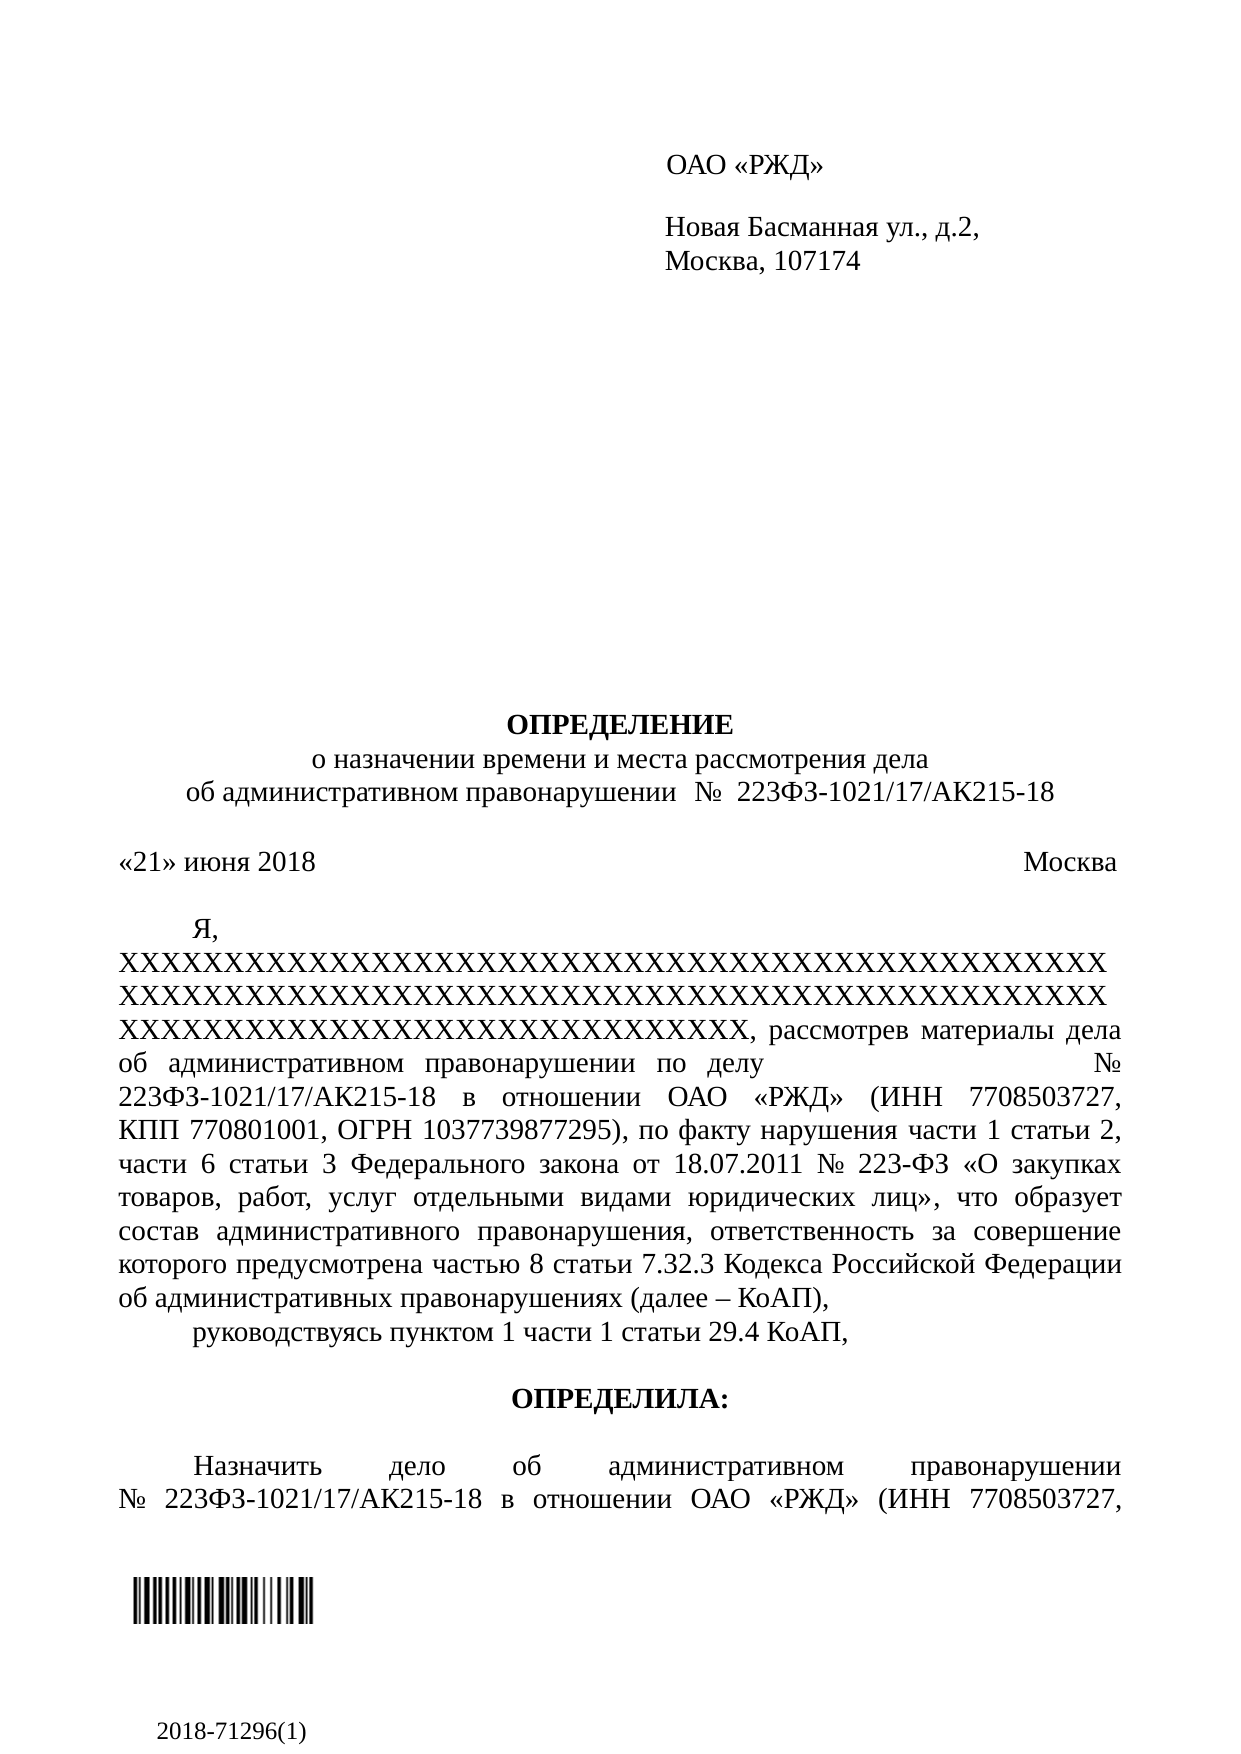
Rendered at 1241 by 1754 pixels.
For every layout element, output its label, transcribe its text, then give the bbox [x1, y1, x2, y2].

picture [118, 1577, 331, 1624]
text «21» июня 2018 Москва [118, 844, 1122, 878]
text Назначить дело об административном правонарушении № 223ФЗ-1021/17/АК215-18 в отношении ОАО «РЖД» (ИНН 7708503727, [118, 1448, 1122, 1515]
text ОАО «РЖД» [664, 147, 1122, 180]
text Москва, 107174 [664, 243, 1122, 276]
subtitle ОПРЕДЕЛЕНИЕ [118, 707, 1122, 741]
text руководствуясь пунктом 1 части 1 статьи 29.4 КоАП, [118, 1314, 1122, 1347]
text Я, XXXXXXXXXXXXXXXXXXXXXXXXXXXXXXXXXXXXXXXXXXXXXXXXXXXXXXXXXXXXXXXXXXXXXXXXXXXXXXXXXXXXXXXXXXXXXXXXXXXXXXXXXXXXXXXXXXXXXXXXXXXX, рассмотрев материалы дела об административном правонарушении по делу № 223ФЗ-1021/17/АК215-18 в отношении ОАО «РЖД» (ИНН 7708503727, КПП 770801001, ОГРН 1037739877295), по факту нарушения части 1 статьи 2, части 6 статьи 3 Федерального закона от 18.07.2011 № 223-ФЗ «О закупках товаров, работ, услуг отдельными видами юридических лиц», что образует состав административного правонарушения, ответственность за совершение которого предусмотрена частью 8 статьи 7.32.3 Кодекса Российской Федерации об административных правонарушениях (далее – КоАП), [118, 911, 1122, 1314]
text о назначении времени и места рассмотрения дела [118, 741, 1122, 774]
text Новая Басманная ул., д.2, [664, 209, 1122, 243]
text ОПРЕДЕЛИЛА: [118, 1381, 1122, 1414]
text об административном правонарушении № 223ФЗ-1021/17/АК215-18 [118, 774, 1122, 811]
